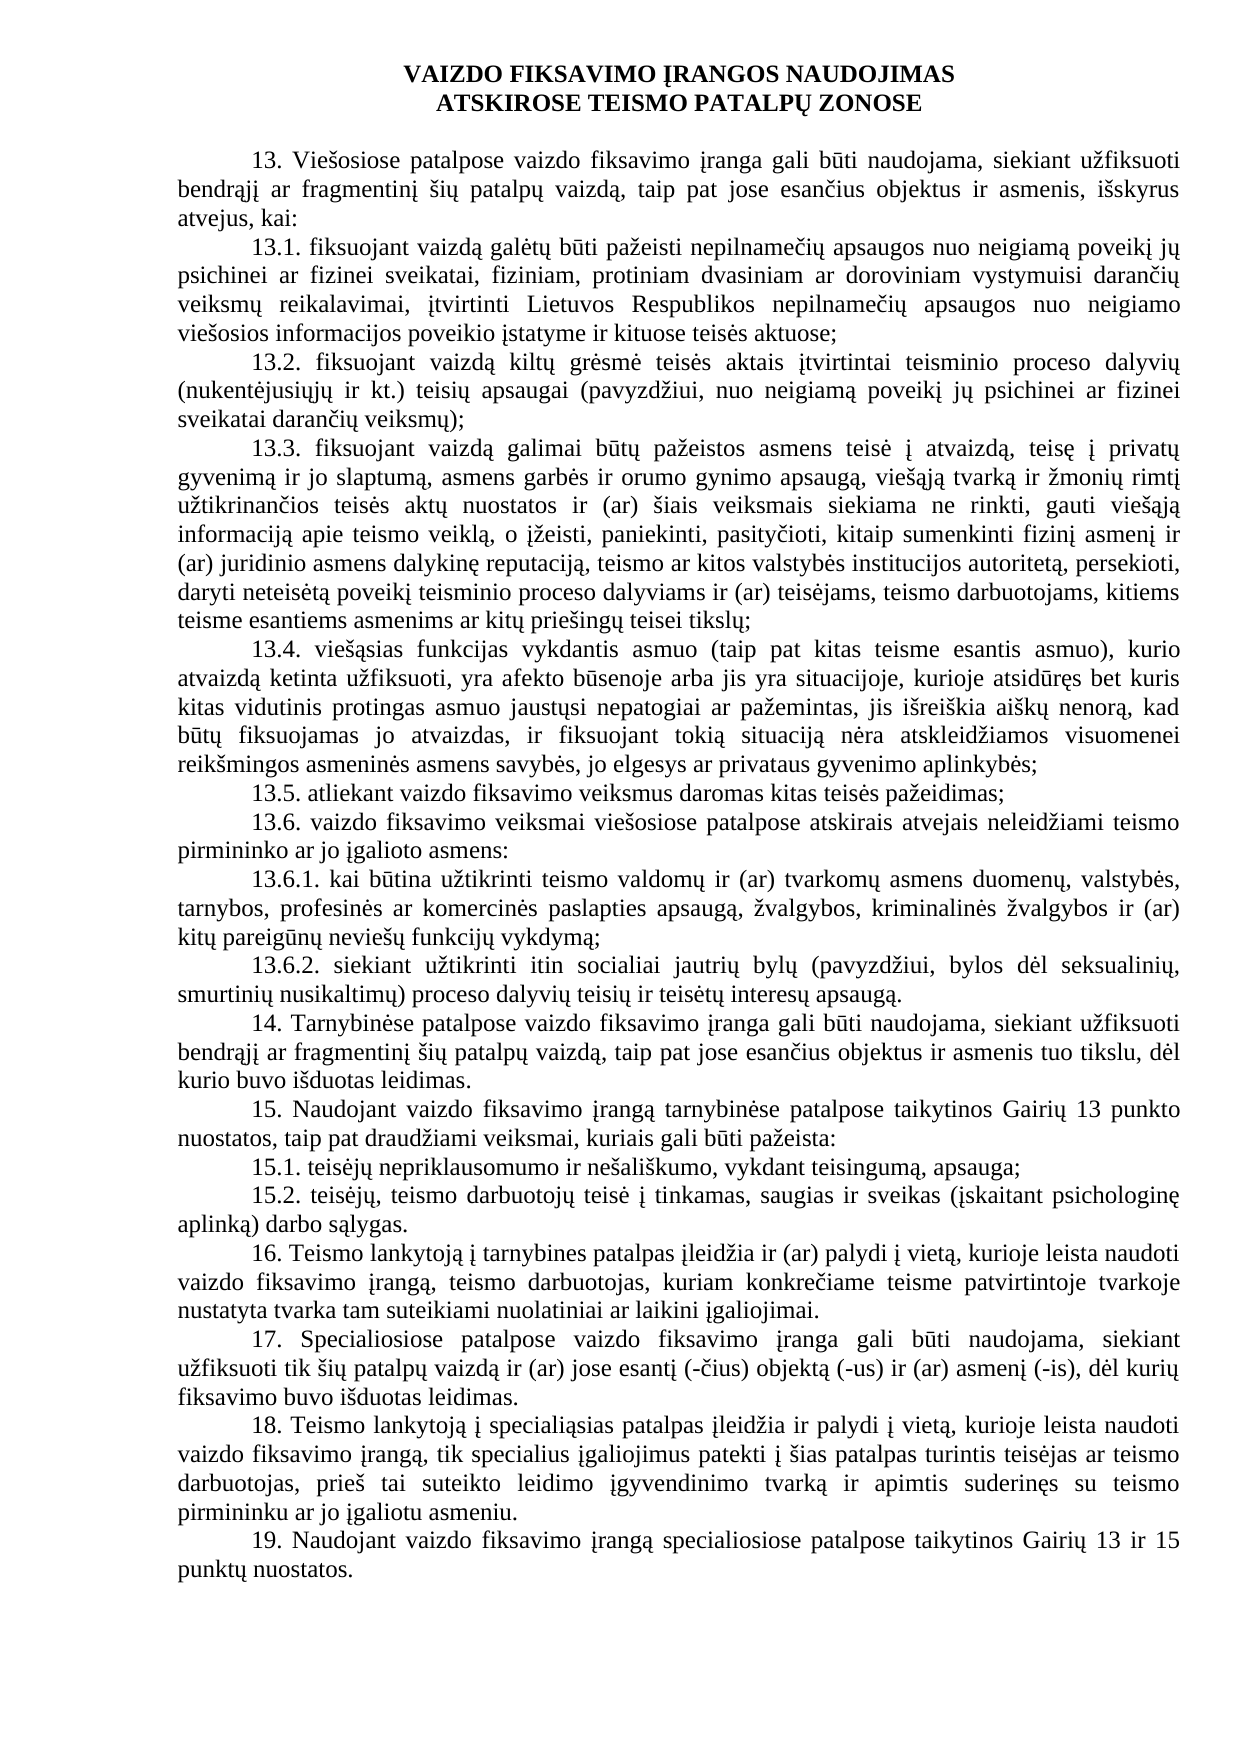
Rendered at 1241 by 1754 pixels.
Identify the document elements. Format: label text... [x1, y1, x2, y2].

text 14. Tarnybinėse patalpose vaizdo fiksavimo įranga gali būti naudojama, siekiant užfiksuoti bendrąjį ar fragmentinį šių patalpų vaizdą, taip pat jose esančius objektus ir asmenis tuo tikslu, dėl kurio buvo išduotas leidimas. [177, 1008, 1181, 1094]
text 13.6.2. siekiant užtikrinti itin socialiai jautrių bylų (pavyzdžiui, bylos dėl seksualinių, smurtinių nusikaltimų) proceso dalyvių teisių ir teisėtų interesų apsaugą. [177, 950, 1181, 1008]
text 16. Teismo lankytoją į tarnybines patalpas įleidžia ir (ar) palydi į vietą, kurioje leista naudoti vaizdo fiksavimo įrangą, teismo darbuotojas, kuriam konkrečiame teisme patvirtintoje tvarkoje nustatyta tvarka tam suteikiami nuolatiniai ar laikini įgaliojimai. [177, 1238, 1181, 1324]
text ATSKIROSE TEISMO PATALPŲ ZONOSE [177, 88, 1181, 117]
text 15.2. teisėjų, teismo darbuotojų teisė į tinkamas, saugias ir sveikas (įskaitant psichologinę aplinką) darbo sąlygas. [177, 1180, 1181, 1238]
text 13.5. atliekant vaizdo fiksavimo veiksmus daromas kitas teisės pažeidimas; [177, 778, 1181, 807]
text 17. Specialiosiose patalpose vaizdo fiksavimo įranga gali būti naudojama, siekiant užfiksuoti tik šių patalpų vaizdą ir (ar) jose esantį (-čius) objektą (-us) ir (ar) asmenį (-is), dėl kurių fiksavimo buvo išduotas leidimas. [177, 1324, 1181, 1410]
text 15.1. teisėjų nepriklausomumo ir nešališkumo, vykdant teisingumą, apsauga; [177, 1152, 1181, 1180]
text VAIZDO FIKSAVIMO ĮRANGOS NAUDOJIMAS [177, 59, 1181, 88]
text 13.6. vaizdo fiksavimo veiksmai viešosiose patalpose atskirais atvejais neleidžiami teismo pirmininko ar jo įgalioto asmens: [177, 807, 1181, 864]
text 15. Naudojant vaizdo fiksavimo įrangą tarnybinėse patalpose taikytinos Gairių 13 punkto nuostatos, taip pat draudžiami veiksmai, kuriais gali būti pažeista: [177, 1094, 1181, 1152]
text 13.3. fiksuojant vaizdą galimai būtų pažeistos asmens teisė į atvaizdą, teisę į privatų gyvenimą ir jo slaptumą, asmens garbės ir orumo gynimo apsaugą, viešąją tvarką ir žmonių rimtį užtikrinančios teisės aktų nuostatos ir (ar) šiais veiksmais siekiama ne rinkti, gauti viešąją informaciją apie teismo veiklą, o įžeisti, paniekinti, pasityčioti, kitaip sumenkinti fizinį asmenį ir (ar) juridinio asmens dalykinę reputaciją, teismo ar kitos valstybės institucijos autoritetą, persekioti, daryti neteisėtą poveikį teisminio proceso dalyviams ir (ar) teisėjams, teismo darbuotojams, kitiems teisme esantiems asmenims ar kitų priešingų teisei tikslų; [177, 433, 1181, 634]
text 13.4. viešąsias funkcijas vykdantis asmuo (taip pat kitas teisme esantis asmuo), kurio atvaizdą ketinta užfiksuoti, yra afekto būsenoje arba jis yra situacijoje, kurioje atsidūręs bet kuris kitas vidutinis protingas asmuo jaustųsi nepatogiai ar pažemintas, jis išreiškia aiškų nenorą, kad būtų fiksuojamas jo atvaizdas, ir fiksuojant tokią situaciją nėra atskleidžiamos visuomenei reikšmingos asmeninės asmens savybės, jo elgesys ar privataus gyvenimo aplinkybės; [177, 634, 1181, 778]
text 19. Naudojant vaizdo fiksavimo įrangą specialiosiose patalpose taikytinos Gairių 13 ir 15 punktų nuostatos. [177, 1525, 1181, 1583]
text 13. Viešosiose patalpose vaizdo fiksavimo įranga gali būti naudojama, siekiant užfiksuoti bendrąjį ar fragmentinį šių patalpų vaizdą, taip pat jose esančius objektus ir asmenis, išskyrus atvejus, kai: [177, 145, 1181, 232]
text 13.1. fiksuojant vaizdą galėtų būti pažeisti nepilnamečių apsaugos nuo neigiamą poveikį jų psichinei ar fizinei sveikatai, fiziniam, protiniam dvasiniam ar doroviniam vystymuisi darančių veiksmų reikalavimai, įtvirtinti Lietuvos Respublikos nepilnamečių apsaugos nuo neigiamo viešosios informacijos poveikio įstatyme ir kituose teisės aktuose; [177, 232, 1181, 347]
text 18. Teismo lankytoją į specialiąsias patalpas įleidžia ir palydi į vietą, kurioje leista naudoti vaizdo fiksavimo įrangą, tik specialius įgaliojimus patekti į šias patalpas turintis teisėjas ar teismo darbuotojas, prieš tai suteikto leidimo įgyvendinimo tvarką ir apimtis suderinęs su teismo pirmininku ar jo įgaliotu asmeniu. [177, 1410, 1181, 1525]
text 13.6.1. kai būtina užtikrinti teismo valdomų ir (ar) tvarkomų asmens duomenų, valstybės, tarnybos, profesinės ar komercinės paslapties apsaugą, žvalgybos, kriminalinės žvalgybos ir (ar) kitų pareigūnų neviešų funkcijų vykdymą; [177, 864, 1181, 950]
text 13.2. fiksuojant vaizdą kiltų grėsmė teisės aktais įtvirtintai teisminio proceso dalyvių (nukentėjusiųjų ir kt.) teisių apsaugai (pavyzdžiui, nuo neigiamą poveikį jų psichinei ar fizinei sveikatai darančių veiksmų); [177, 347, 1181, 433]
